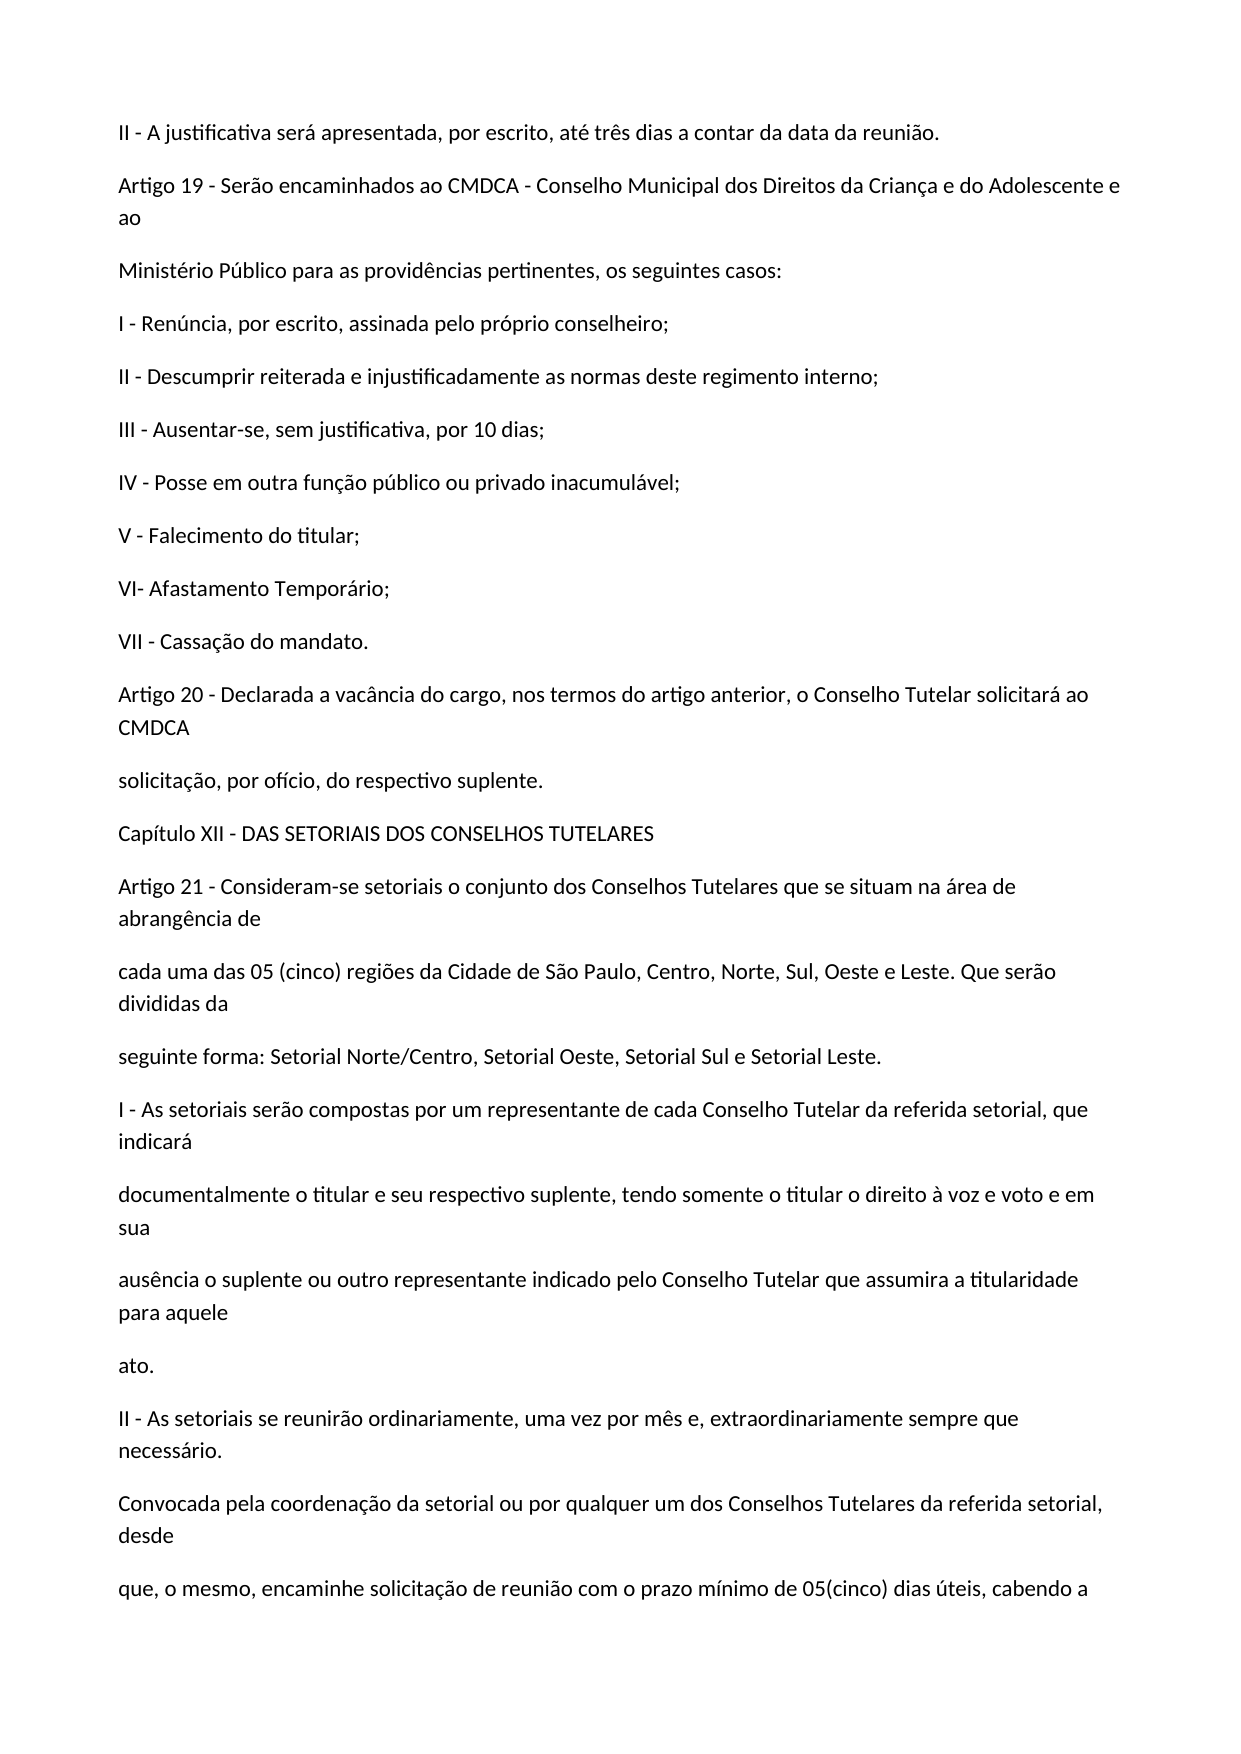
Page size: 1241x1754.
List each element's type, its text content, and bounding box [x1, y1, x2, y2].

text I - Renúncia, por escrito, assinada pelo próprio conselheiro; [118, 309, 1122, 337]
text Artigo 19 - Serão encaminhados ao CMDCA - Conselho Municipal dos Direitos da Criança e do Adolescente e ao [118, 171, 1122, 231]
text Convocada pela coordenação da setorial ou por qualquer um dos Conselhos Tutelares da referida setorial, desde [118, 1489, 1122, 1549]
text III - Ausentar-se, sem justificativa, por 10 dias; [118, 415, 1122, 443]
text I - As setoriais serão compostas por um representante de cada Conselho Tutelar da referida setorial, que indicará [118, 1095, 1122, 1155]
text IV - Posse em outra função público ou privado inacumulável; [118, 468, 1122, 496]
text VII - Cassação do mandato. [118, 627, 1122, 656]
text II - As setoriais se reunirão ordinariamente, uma vez por mês e, extraordinariamente sempre que necessário. [118, 1404, 1122, 1464]
text solicitação, por ofício, do respectivo suplente. [118, 766, 1122, 794]
text Capítulo XII - DAS SETORIAIS DOS CONSELHOS TUTELARES [118, 819, 1122, 847]
text ato. [118, 1351, 1122, 1379]
text ausência o suplente ou outro representante indicado pelo Conselho Tutelar que assumira a titularidade para aquele [118, 1266, 1122, 1326]
text documentalmente o titular e seu respectivo suplente, tendo somente o titular o direito à voz e voto e em sua [118, 1180, 1122, 1241]
text Artigo 20 - Declarada a vacância do cargo, nos termos do artigo anterior, o Conselho Tutelar solicitará ao CMDCA [118, 681, 1122, 741]
text V - Falecimento do titular; [118, 521, 1122, 549]
text seguinte forma: Setorial Norte/Centro, Setorial Oeste, Setorial Sul e Setorial Leste. [118, 1042, 1122, 1070]
text que, o mesmo, encaminhe solicitação de reunião com o prazo mínimo de 05(cinco) dias úteis, cabendo a [118, 1574, 1122, 1602]
text II - Descumprir reiterada e injustificadamente as normas deste regimento interno; [118, 362, 1122, 390]
text Artigo 21 - Consideram-se setoriais o conjunto dos Conselhos Tutelares que se situam na área de abrangência de [118, 872, 1122, 932]
text cada uma das 05 (cinco) regiões da Cidade de São Paulo, Centro, Norte, Sul, Oeste e Leste. Que serão divididas da [118, 957, 1122, 1017]
text VI- Afastamento Temporário; [118, 574, 1122, 602]
text II - A justificativa será apresentada, por escrito, até três dias a contar da data da reunião. [118, 118, 1122, 146]
text Ministério Público para as providências pertinentes, os seguintes casos: [118, 256, 1122, 284]
